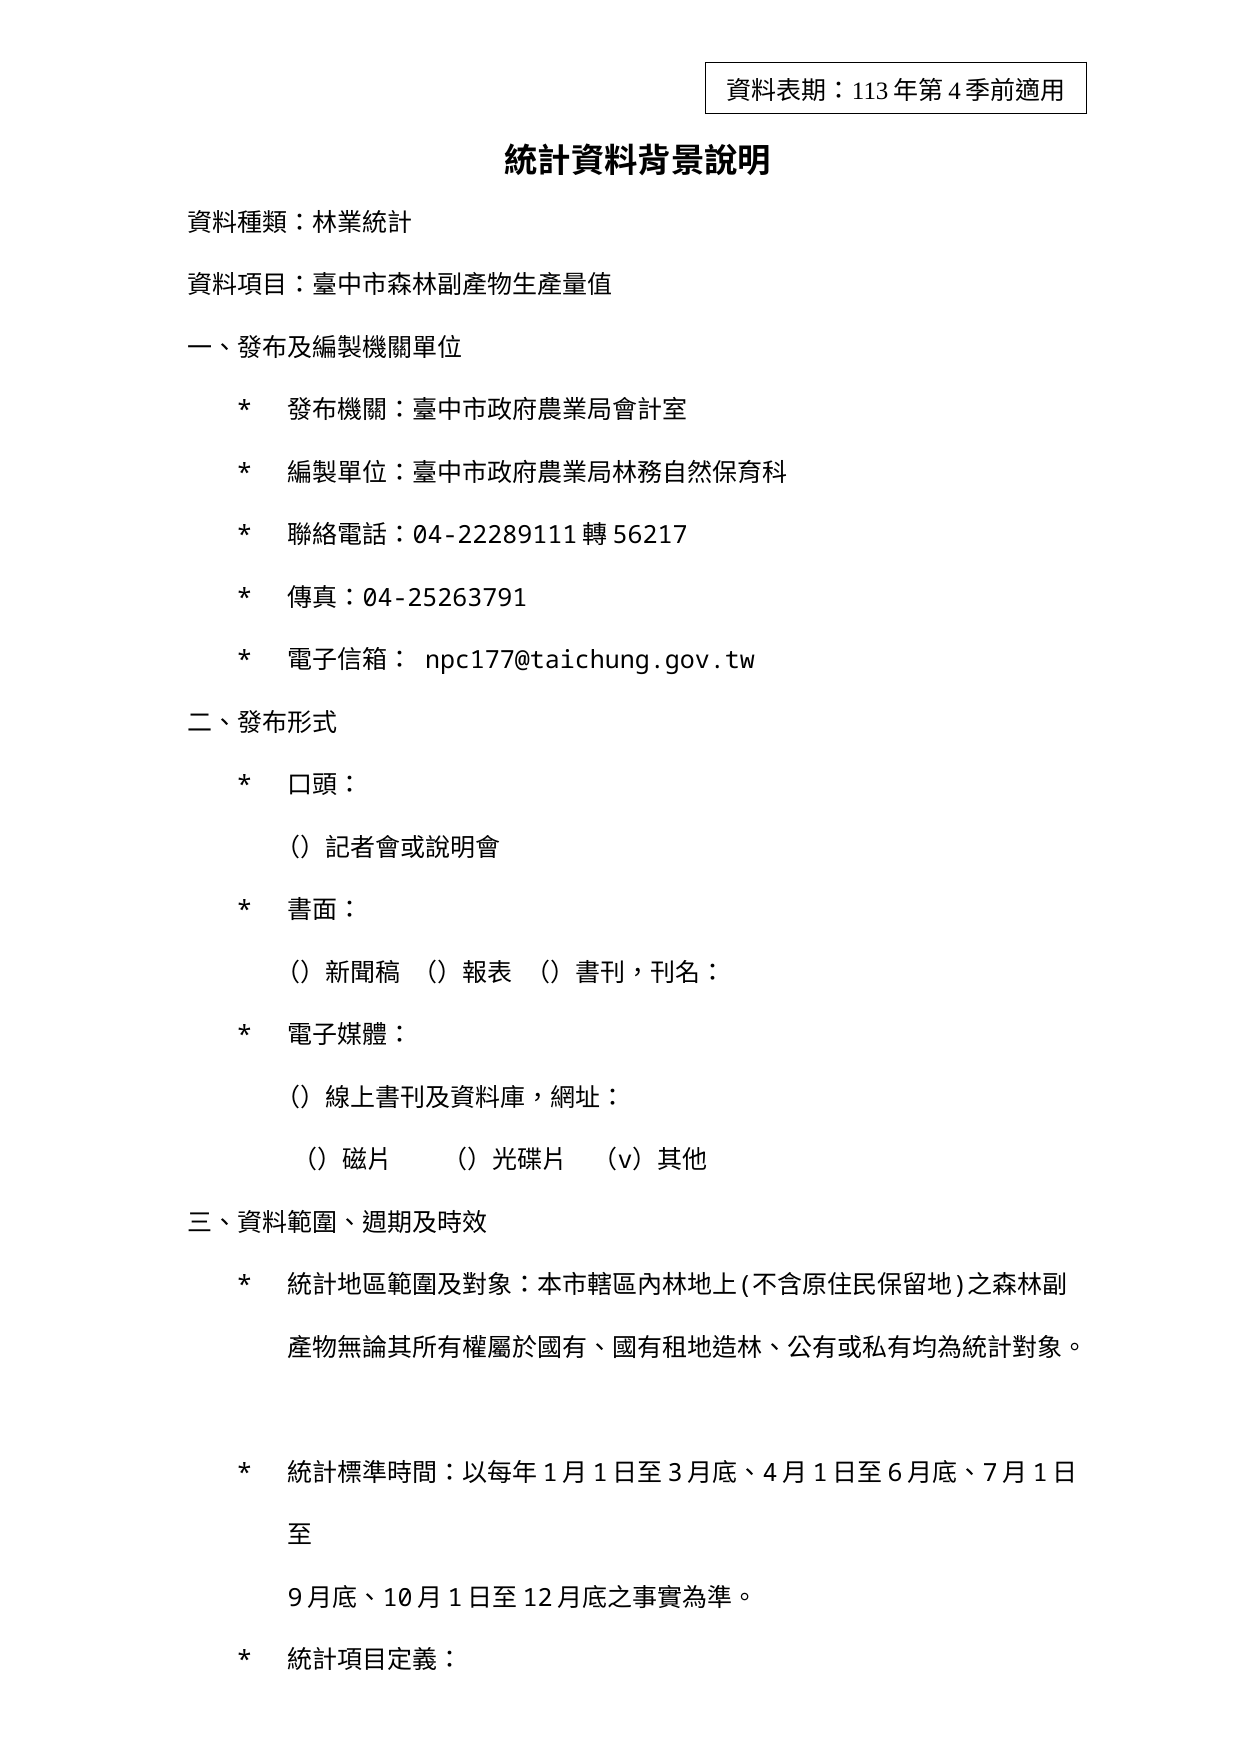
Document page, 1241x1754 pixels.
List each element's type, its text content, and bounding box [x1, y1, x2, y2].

list 統計標準時間：以每年1月1日至3月底、4月1日至6月底、7月1日至 9月底、10月1日至12月底之事實為準。 [237, 1429, 1087, 1616]
list 聯絡電話：04-22289111轉56217 [237, 491, 1087, 554]
text 資料項目：臺中市森林副產物生產量值 [187, 241, 1087, 304]
list 電子信箱： npc177@taichung.gov.tw [237, 616, 1087, 679]
list 發布機關：臺中市政府農業局會計室 [237, 366, 1087, 429]
text 資料種類：林業統計 [187, 179, 1087, 241]
list 統計地區範圍及對象：本市轄區內林地上(不含原住民保留地)之森林副產物無論其所有權屬於國有、國有租地造林、公有或私有均為統計對象。 [237, 1241, 1087, 1429]
list 傳真：04-25263791 [237, 554, 1087, 616]
list 書面： [237, 866, 1087, 929]
text 統計資料背景說明 [187, 116, 1087, 179]
text （）記者會或說明會 [187, 804, 1087, 866]
text （）新聞稿 （）報表 （）書刊，刊名： [187, 929, 1087, 991]
text （）線上書刊及資料庫，網址： [250, 1054, 1087, 1116]
text 三、資料範圍、週期及時效 [187, 1179, 1087, 1241]
list 編製單位：臺中市政府農業局林務自然保育科 [237, 429, 1087, 491]
list 口頭： [237, 741, 1087, 804]
list 統計項目定義： [237, 1616, 1087, 1679]
list 電子媒體： [237, 991, 1087, 1054]
text [706, 63, 1086, 113]
text 二、發布形式 [187, 679, 1087, 741]
text 資料表期：113年第4季前適用 [721, 71, 1071, 105]
text （）磁片 （）光碟片 （v）其他 [187, 1116, 1087, 1179]
text 一、發布及編製機關單位 [187, 304, 1087, 366]
